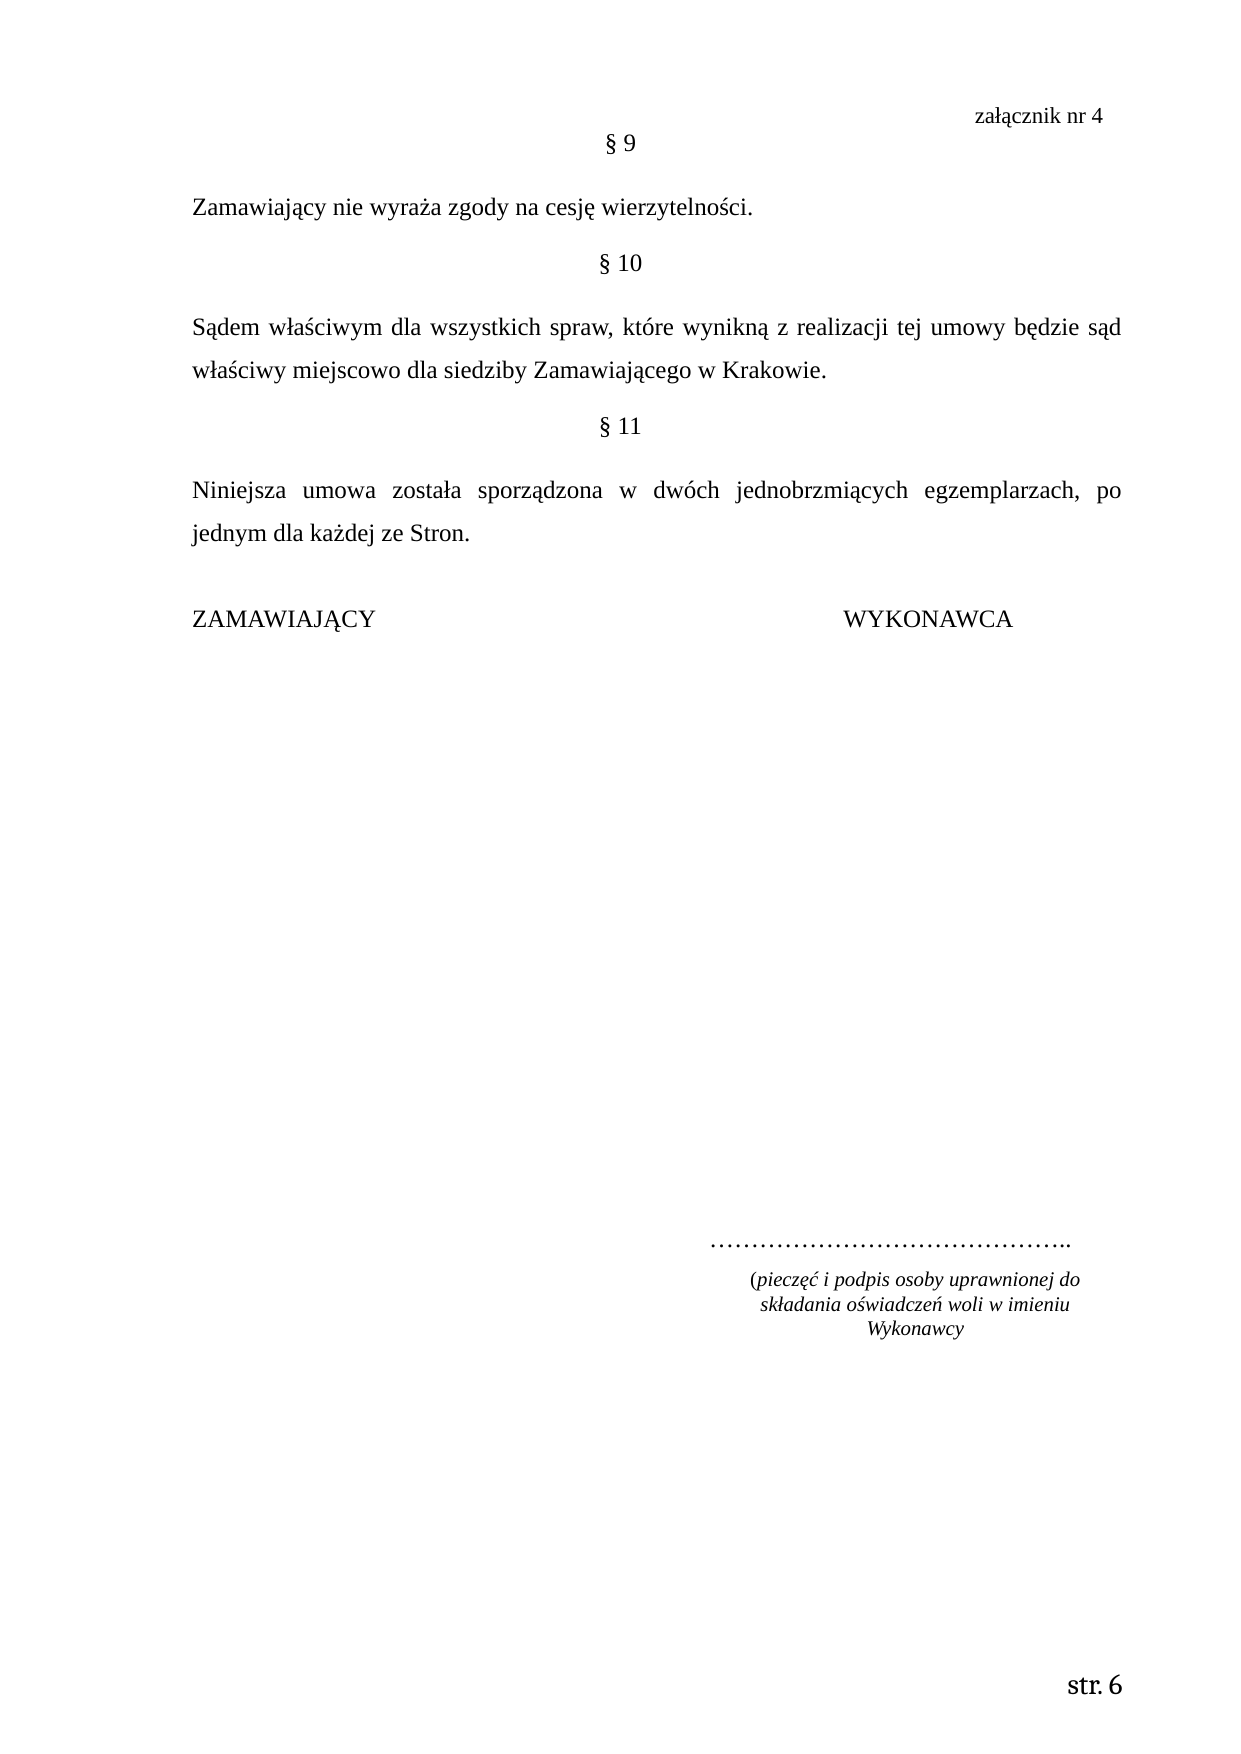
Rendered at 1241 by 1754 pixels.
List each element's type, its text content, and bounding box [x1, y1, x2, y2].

text ZAMAWIAJĄCY WYKONAWCA [118, 604, 1122, 633]
text (pieczęć i podpis osoby uprawnionej do składania oświadczeń woli w imieniu Wykonawcy [708, 1267, 1122, 1339]
text § 9 [118, 128, 1122, 157]
text Sądem właściwym dla wszystkich spraw, które wynikną z realizacji tej umowy będzie sąd właściwy miejscowo dla siedziby Zamawiającego w Krakowie. [192, 312, 1122, 384]
text § 11 [118, 411, 1122, 439]
text …………………………………….. [118, 1224, 1122, 1253]
text Zamawiający nie wyraża zgody na cesję wierzytelności. [118, 192, 1122, 221]
text Niniejsza umowa została sporządzona w dwóch jednobrzmiących egzemplarzach, po jednym dla każdej ze Stron. [192, 475, 1122, 547]
text § 10 [118, 248, 1122, 277]
